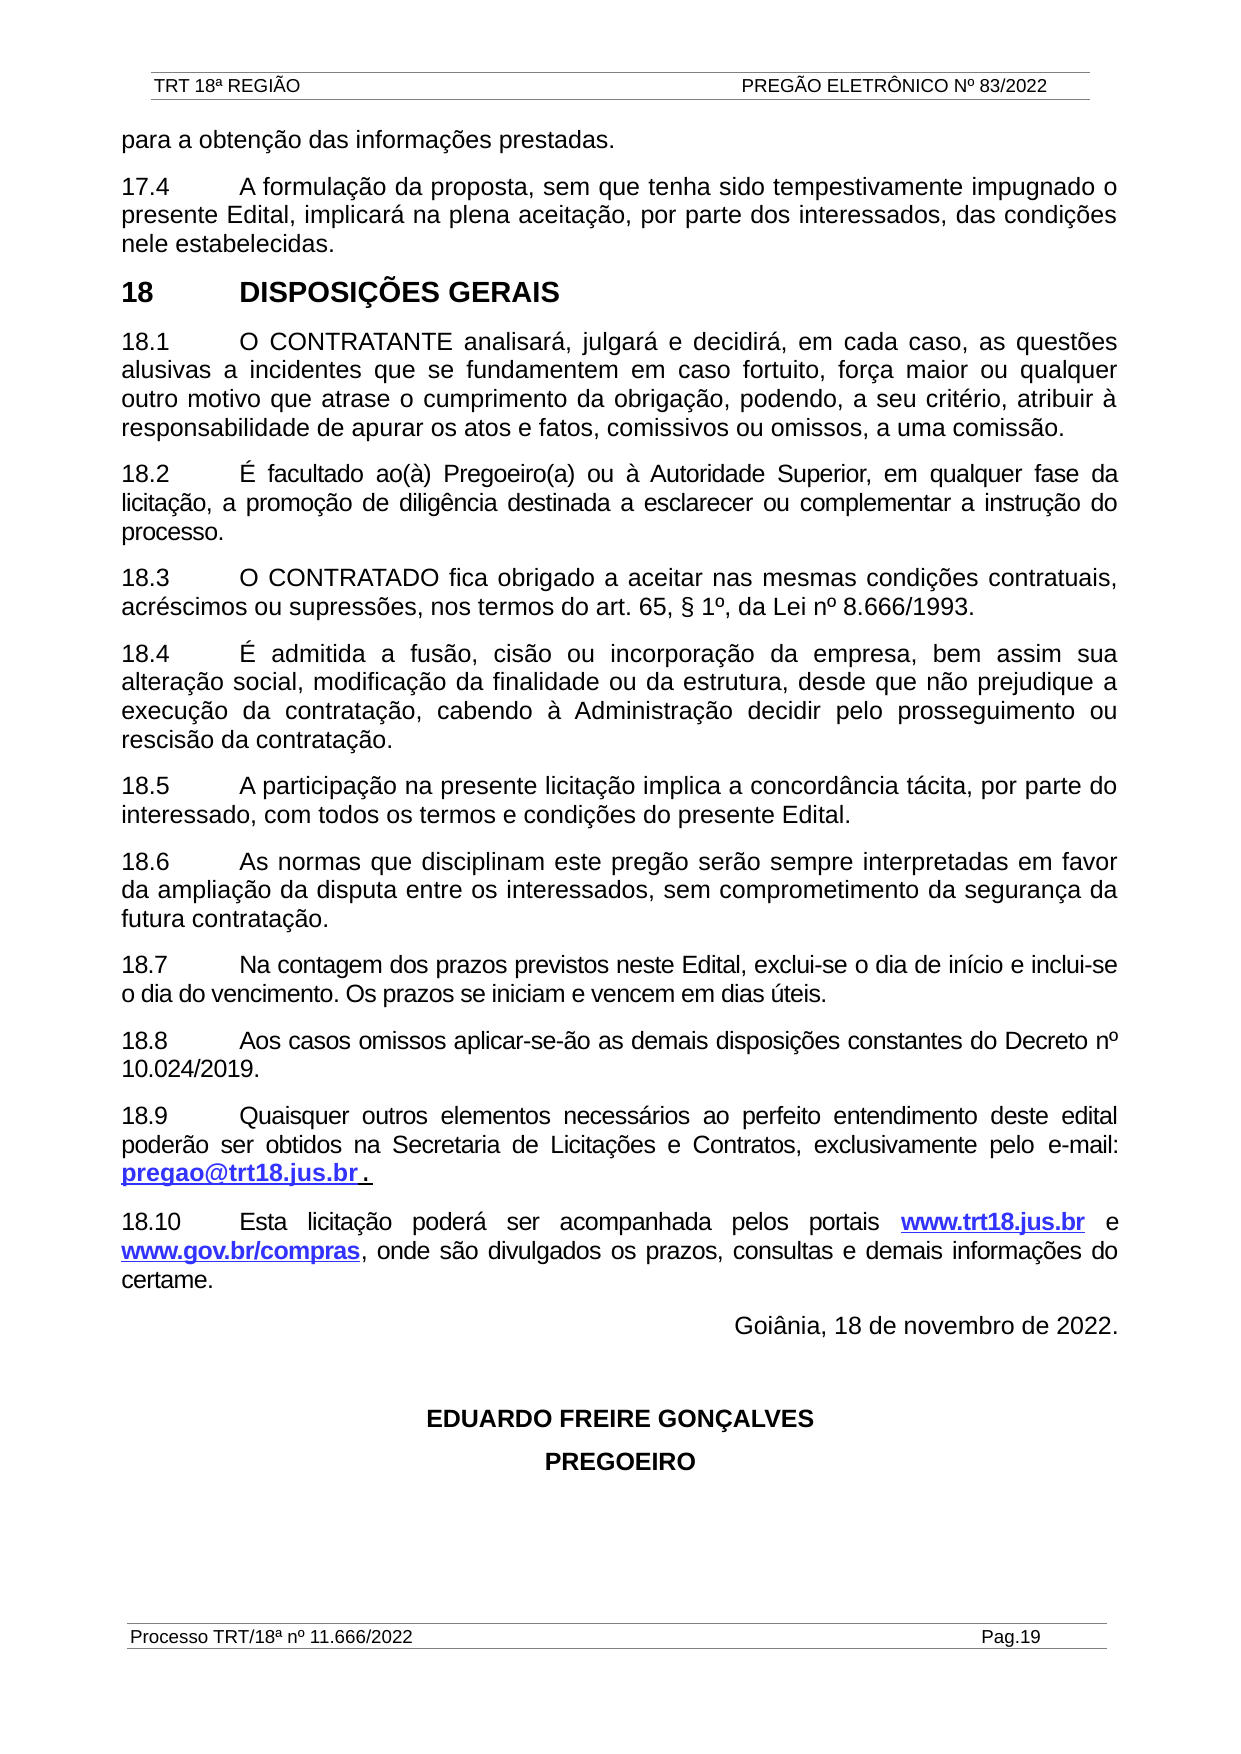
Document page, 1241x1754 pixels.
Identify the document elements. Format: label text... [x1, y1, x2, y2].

text PREGOEIRO [121, 1447, 1119, 1475]
text para a obtenção das informações prestadas. [121, 125, 1119, 154]
text 18.9 Quaisquer outros elementos necessários ao perfeito entendimento deste edital poderão ser obtidos na Secretaria de Licitações e Contratos, exclusivamente pelo e-mail: pregao@trt18.jus.br. [121, 1101, 1119, 1189]
text 18.4 É admitida a fusão, cisão ou incorporação da empresa, bem assim sua alteração social, modificação da finalidade ou da estrutura, desde que não prejudique a execução da contratação, cabendo à Administração decidir pelo prosseguimento ou rescisão da contratação. [121, 639, 1119, 754]
text 18.5 A participação na presente licitação implica a concordância tácita, por parte do interessado, com todos os termos e condições do presente Edital. [121, 771, 1119, 829]
text 18.8 Aos casos omissos aplicar-se-ão as demais disposições constantes do Decreto nº 10.024/2019. [121, 1026, 1119, 1083]
text 18.7 Na contagem dos prazos previstos neste Edital, exclui-se o dia de início e inclui-se o dia do vencimento. Os prazos se iniciam e vencem em dias úteis. [121, 951, 1119, 1008]
text EDUARDO FREIRE GONÇALVES [121, 1403, 1119, 1432]
text 18.3 O CONTRATADO fica obrigado a aceitar nas mesmas condições contratuais, acréscimos ou supressões, nos termos do art. 65, § 1º, da Lei nº 8.666/1993. [121, 563, 1119, 621]
text 18.10 Esta licitação poderá ser acompanhada pelos portais www.trt18.jus.br e www.gov.br/compras, onde são divulgados os prazos, consultas e demais informações do certame. [121, 1207, 1119, 1293]
text 18.6 As normas que disciplinam este pregão serão sempre interpretadas em favor da ampliação da disputa entre os interessados, sem comprometimento da segurança da futura contratação. [121, 847, 1119, 933]
text 17.4 A formulação da proposta, sem que tenha sido tempestivamente impugnado o presente Edital, implicará na plena aceitação, por parte dos interessados, das condições nele estabelecidas. [121, 172, 1119, 258]
text 18.2 É facultado ao(à) Pregoeiro(a) ou à Autoridade Superior, em qualquer fase da licitação, a promoção de diligência destinada a esclarecer ou complementar a instrução do processo. [121, 459, 1119, 546]
text 18.1 O CONTRATANTE analisará, julgará e decidirá, em cada caso, as questões alusivas a incidentes que se fundamentem em caso fortuito, força maior ou qualquer outro motivo que atrase o cumprimento da obrigação, podendo, a seu critério, atribuir à responsabilidade de apurar os atos e fatos, comissivos ou omissos, a uma comissão. [121, 327, 1119, 442]
text 18 DISPOSIÇÕES GERAIS [121, 276, 1119, 309]
text Goiânia, 18 de novembro de 2022. [121, 1311, 1119, 1340]
